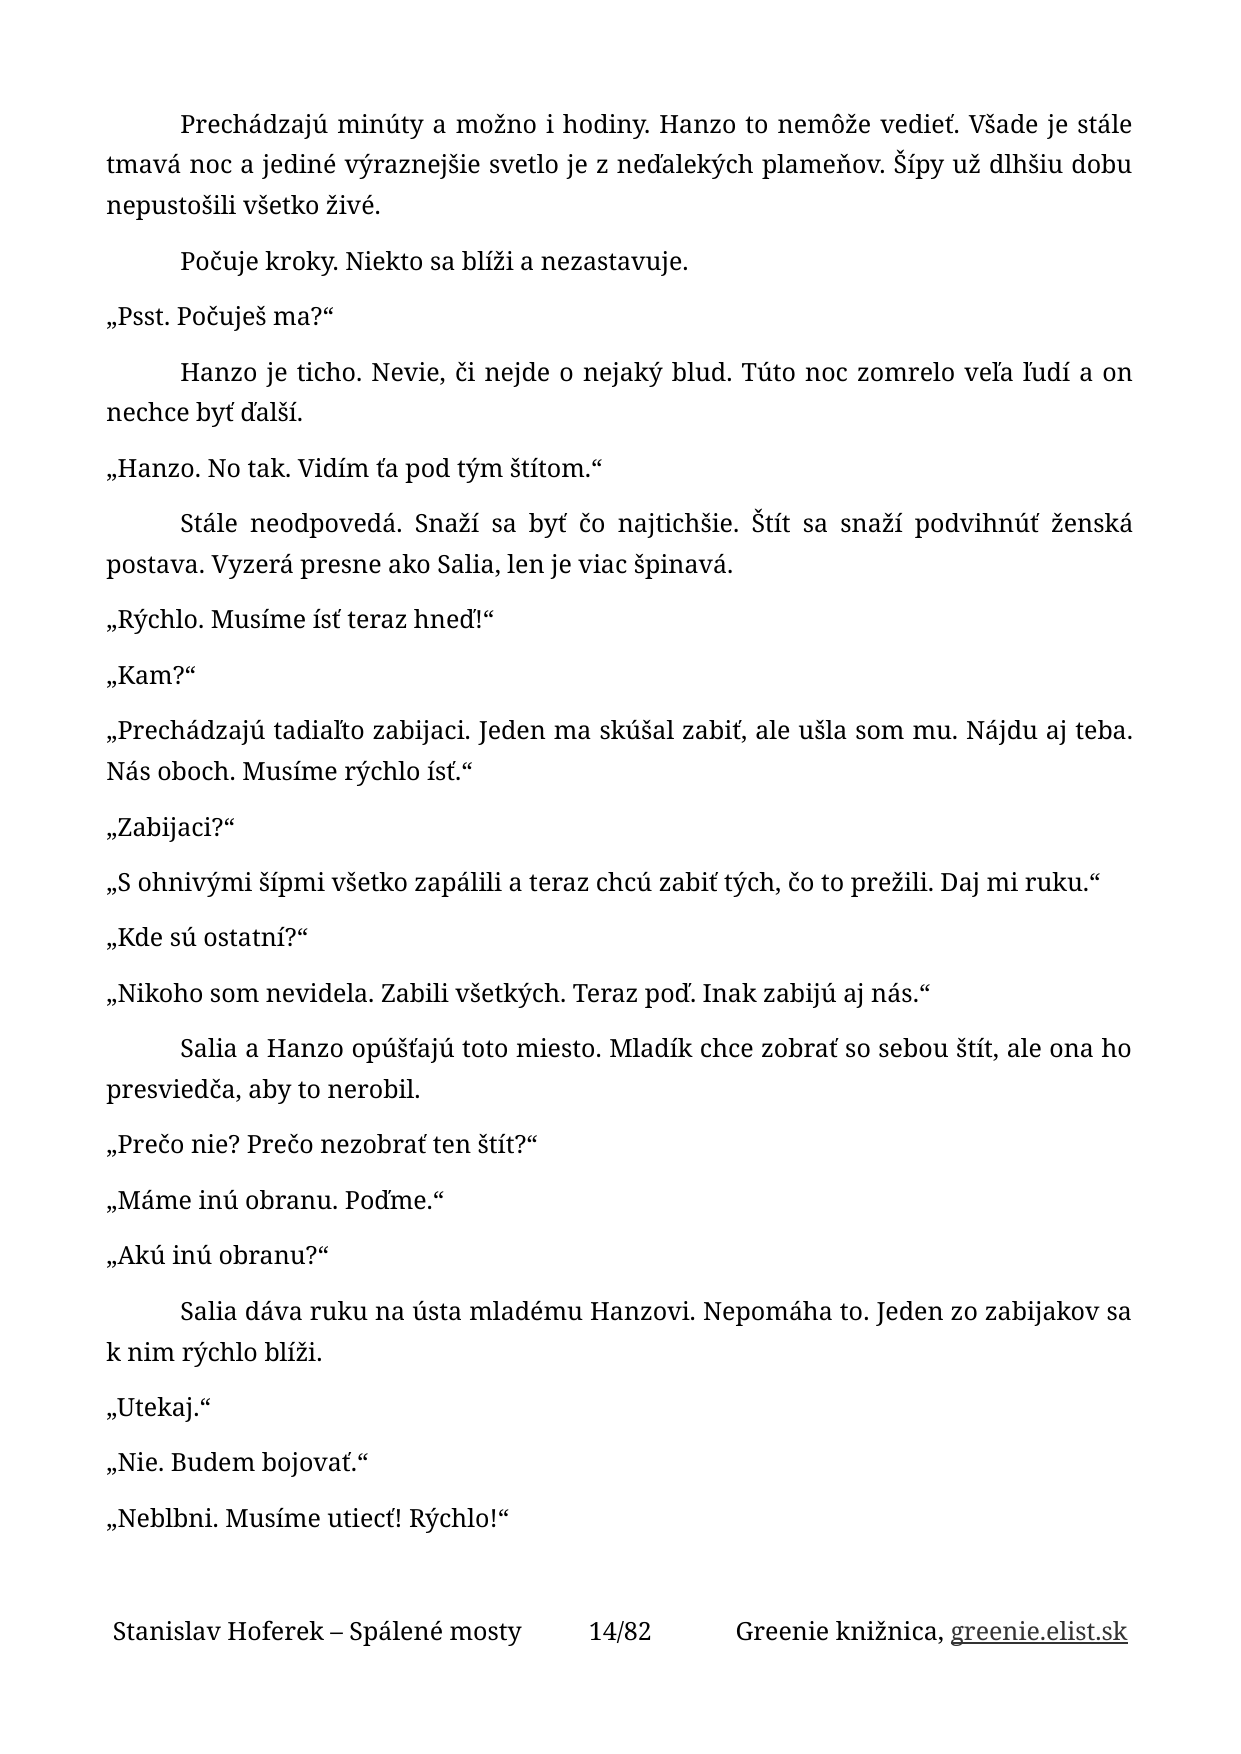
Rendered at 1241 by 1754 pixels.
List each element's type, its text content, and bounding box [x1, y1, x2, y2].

text „Kde sú ostatní?“ [106, 920, 1134, 954]
text „Máme inú obranu. Poďme.“ [106, 1182, 1134, 1217]
text Stále neodpovedá. Snaží sa byť čo najtichšie. Štít sa snaží podvihnúť ženská postava. Vyzerá presne ako Salia, len je viac špinavá. [106, 506, 1134, 581]
text „Utekaj.“ [106, 1389, 1134, 1424]
text Počuje kroky. Niekto sa blíži a nezastavuje. [106, 243, 1134, 277]
text Hanzo je ticho. Nevie, či nejde o nejaký blud. Túto noc zomrelo veľa ľudí a on nechce byť ďalší. [106, 354, 1134, 429]
text „Hanzo. No tak. Vidím ťa pod tým štítom.“ [106, 450, 1134, 484]
text „Kam?“ [106, 657, 1134, 692]
text Salia dáva ruku na ústa mladému Hanzovi. Nepomáha to. Jeden zo zabijakov sa k nim rýchlo blíži. [106, 1293, 1134, 1368]
text „Akú inú obranu?“ [106, 1238, 1134, 1272]
text „Psst. Počuješ ma?“ [106, 299, 1134, 333]
text „Zabijaci?“ [106, 809, 1134, 843]
text „Nikoho som nevidela. Zabili všetkých. Teraz poď. Inak zabijú aj nás.“ [106, 975, 1134, 1009]
text „Nie. Budem bojovať.“ [106, 1445, 1134, 1479]
text Salia a Hanzo opúšťajú toto miesto. Mladík chce zobrať so sebou štít, ale ona ho presviedča, aby to nerobil. [106, 1031, 1134, 1106]
text „Prečo nie? Prečo nezobrať ten štít?“ [106, 1127, 1134, 1161]
text „S ohnivými šípmi všetko zapálili a teraz chcú zabiť tých, čo to prežili. Daj mi ruku.“ [106, 864, 1134, 899]
text „Rýchlo. Musíme ísť teraz hneď!“ [106, 602, 1134, 636]
text Prechádzajú minúty a možno i hodiny. Hanzo to nemôže vedieť. Všade je stále tmavá noc a jediné výraznejšie svetlo je z neďalekých plameňov. Šípy už dlhšiu dobu nepustošili všetko živé. [106, 106, 1134, 222]
text „Prechádzajú tadiaľto zabijaci. Jeden ma skúšal zabiť, ale ušla som mu. Nájdu aj teba. Nás oboch. Musíme rýchlo ísť.“ [106, 713, 1134, 788]
text „Neblbni. Musíme utiecť! Rýchlo!“ [106, 1500, 1134, 1534]
